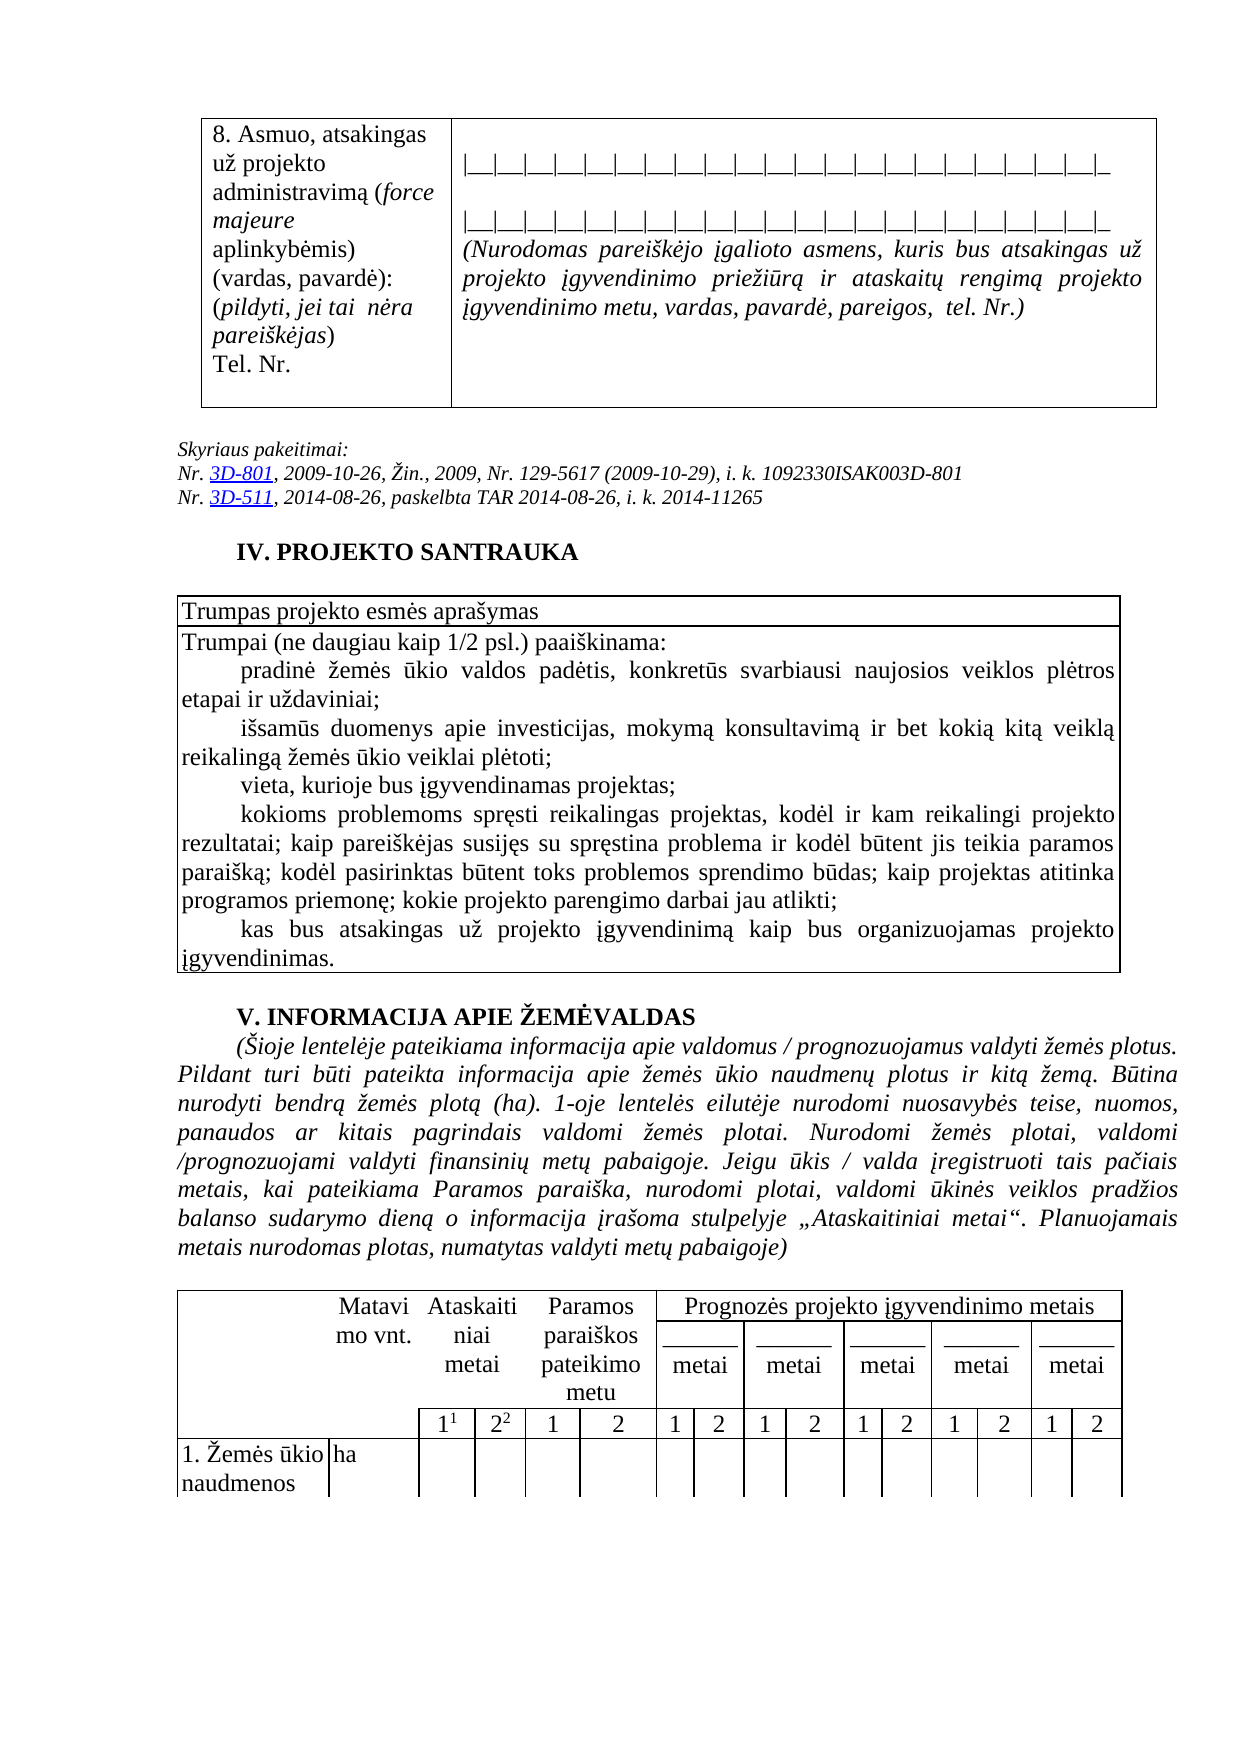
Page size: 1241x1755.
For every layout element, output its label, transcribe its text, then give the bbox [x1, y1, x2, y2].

table_cell [177, 118, 201, 407]
table_cell 2 [883, 1409, 931, 1438]
table_cell [476, 1439, 525, 1497]
table_cell [657, 1439, 693, 1497]
table_cell 2 [1073, 1409, 1121, 1438]
text Skyriaus pakeitimai: [177, 436, 1181, 461]
text IV. PROJEKTO SANTRAUKA [177, 537, 1181, 566]
table_cell Trumpai (ne daugiau kaip 1/2 psl.) paaiškinama: pradinė žemės ūkio valdos padėtis, konkretūs svarbiausi naujosios veiklos plėtros etapai ir uždaviniai; išsamūs duomenys apie investicijas, mokymą konsultavimą ir bet kokią kitą veiklą reikalingą žemės ūkio veiklai plėtoti; vieta, kurioje bus įgyvendinamas projektas; kokioms problemoms spręsti reikalingas projektas, kodėl ir kam reikalingi projekto rezultatai; kaip pareiškėjas susijęs su spręstina problema ir kodėl būtent jis teikia paramos paraišką; kodėl pasirinktas būtent toks problemos sprendimo būdas; kaip projektas atitinka programos priemonę; kokie projekto parengimo darbai jau atlikti; kas bus atsakingas už projekto įgyvendinimą kaip bus organizuojamas projekto įgyvendinimas. [178, 627, 1119, 972]
table_cell ha [330, 1439, 418, 1497]
table_cell 1 [1032, 1409, 1071, 1438]
table_header [178, 1291, 329, 1438]
table_cell 1. Žemės ūkio naudmenos [178, 1439, 328, 1497]
table_cell [845, 1439, 881, 1497]
table_cell 2 [978, 1409, 1031, 1438]
table_cell [1032, 1439, 1071, 1497]
table_cell ______metai [745, 1322, 843, 1407]
table_cell 1 [745, 1409, 785, 1438]
table_cell [1157, 118, 1181, 407]
table_cell 1 [845, 1409, 881, 1438]
table_cell ______metai [845, 1322, 931, 1407]
table_cell 1 [932, 1409, 977, 1438]
table_cell |__|__|__|__|__|__|__|__|__|__|__|__|__|__|__|__|__|__|__|__|__|_ |__|__|__|__|__|__|__|__|__|__|__|__|__|__|__|__|__|__|__|__|__|_ (Nurodomas pareiškėjo įgalioto asmens, kuris bus atsakingas už projekto įgyvendinimo priežiūrą ir ataskaitų rengimą projekto įgyvendinimo metu, vardas, pavardė, pareigos, tel. Nr.) [452, 119, 1156, 407]
table_header Trumpas projekto esmės aprašymas [178, 597, 1119, 625]
table_cell [420, 1439, 474, 1497]
text V. INFORMACIJA APIE ŽEMĖVALDAS [177, 1002, 1181, 1031]
table_cell 22 [476, 1409, 525, 1438]
text Nr. 3D-801, 2009-10-26, Žin., 2009, Nr. 129-5617 (2009-10-29), i. k. 1092330ISAK003D-801 [177, 461, 1181, 484]
table_cell 2 [695, 1409, 743, 1438]
table_cell [883, 1439, 931, 1497]
text (Šioje lentelėje pateikiama informacija apie valdomus / prognozuojamus valdyti žemės plotus. Pildant turi būti pateikta informacija apie žemės ūkio naudmenų plotus ir kitą žemą. Būtina nurodyti bendrą žemės plotą (ha). 1-oje lentelės eilutėje nurodomi nuosavybės teise, nuomos, panaudos ar kitais pagrindais valdomi žemės plotai. Nurodomi žemės plotai, valdomi /prognozuojami valdyti finansinių metų pabaigoje. Jeigu ūkis / valda įregistruoti tais pačiais metais, kai pateikiama Paramos paraiška, nurodomi plotai, valdomi ūkinės veiklos pradžios balanso sudarymo dieną o informacija įrašoma stulpelyje „Ataskaitiniai metai“. Planuojamais metais nurodomas plotas, numatytas valdyti metų pabaigoje) [177, 1031, 1181, 1261]
table_cell 2 [787, 1409, 843, 1438]
table_cell [932, 1439, 977, 1497]
text Nr. 3D-511, 2014-08-26, paskelbta TAR 2014-08-26, i. k. 2014-11265 [177, 484, 1181, 509]
table_cell ______metai [657, 1322, 743, 1407]
table_cell [787, 1439, 843, 1497]
table_header Matavimo vnt. [329, 1291, 419, 1438]
table_cell 8. Asmuo, atsakingas už projekto administravimą (force majeure aplinkybėmis) (vardas, pavardė): (pildyti, jei tai nėra pareiškėjas) Tel. Nr. [202, 119, 451, 407]
table_header Paramos paraiškos pateikimo metu [525, 1291, 656, 1407]
table_header Prognozės projekto įgyvendinimo metais [657, 1291, 1121, 1320]
table_cell [1073, 1439, 1121, 1497]
table_cell [695, 1439, 743, 1497]
table_cell ______metai [1032, 1322, 1121, 1407]
table_cell [978, 1439, 1031, 1497]
table_cell 1 [526, 1409, 579, 1438]
table_cell 2 [581, 1409, 656, 1438]
table_cell [526, 1439, 579, 1497]
table_cell 1 [657, 1409, 693, 1438]
table_cell 11 [420, 1409, 474, 1438]
table_header Ataskaitiniai metai [419, 1291, 525, 1407]
table_cell ______metai [932, 1322, 1031, 1407]
table_cell [581, 1439, 656, 1497]
table_cell [745, 1439, 785, 1497]
